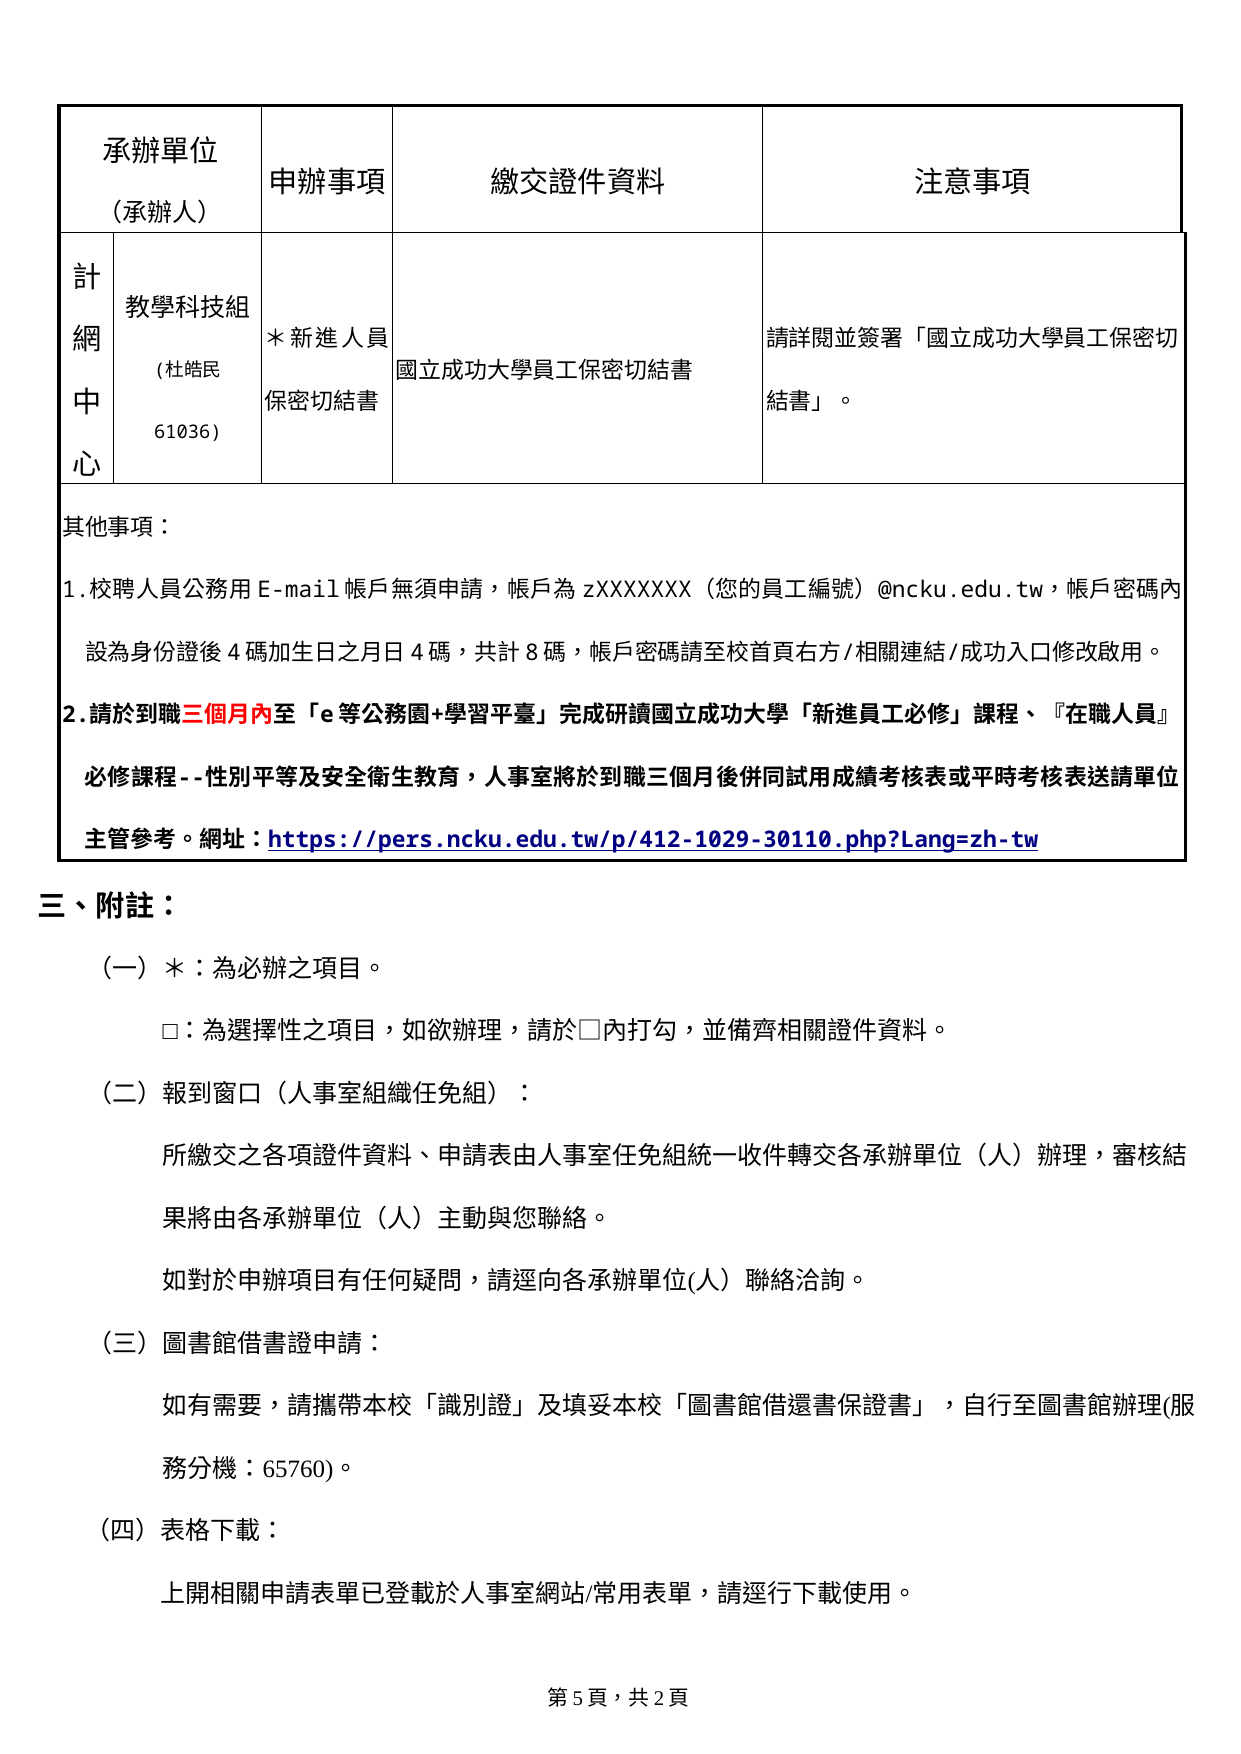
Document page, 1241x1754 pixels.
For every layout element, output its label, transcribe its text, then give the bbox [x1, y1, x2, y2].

table_cell 計網中心 [61, 233, 113, 483]
text 上開相關申請表單已登載於人事室網站/常用表單，請逕行下載使用。 [160, 1549, 1199, 1612]
text 所繳交之各項證件資料、申請表由人事室任免組統一收件轉交各承辦單位（人）辦理，審核結果將由各承辦單位（人）主動與您聯絡。 [162, 1112, 1199, 1237]
text （三）圖書館借書證申請： [87, 1299, 1199, 1362]
text 如有需要，請攜帶本校「識別證」及填妥本校「圖書館借還書保證書」，自行至圖書館辦理(服務分機：65760)。 [162, 1362, 1199, 1487]
table_cell 請詳閱並簽署「國立成功大學員工保密切結書」。 [763, 233, 1184, 483]
text □：為選擇性之項目，如欲辦理，請於□內打勾，並備齊相關證件資料。 [162, 987, 1199, 1049]
table_cell 國立成功大學員工保密切結書 [393, 233, 762, 483]
table_header 申辦事項 [262, 107, 392, 232]
text （一）＊：為必辦之項目。 [87, 924, 1199, 987]
table_header 注意事項 [763, 107, 1180, 232]
text 如對於申辦項目有任何疑問，請逕向各承辦單位(人）聯絡洽詢。 [162, 1237, 1199, 1299]
text 三、附註： [37, 862, 1199, 924]
table_cell ＊新進人員保密切結書 [262, 233, 392, 483]
table_cell 教學科技組 (杜皓民 61036) [114, 233, 261, 483]
table_header 承辦單位 （承辦人） [61, 107, 261, 232]
table_cell 其他事項： 1.校聘人員公務用E-mail帳戶無須申請，帳戶為zXXXXXXX（您的員工編號）@ncku.edu.tw，帳戶密碼內設為身份證後4碼加生日之月日4碼，共計8碼，帳戶密碼請至校首頁右方/相關連結/成功入口修改啟用。 2.請於到職三個月內至「e等公務園+學習平臺」完成研讀國立成功大學「新進員工必修」課程、『在職人員』必修課程--性別平等及安全衛生教育，人事室將於到職三個月後併同試用成績考核表或平時考核表送請單位主管參考。網址：https://pers.ncku.edu.tw/p/412-1029-30110.php?Lang=zh-tw [61, 484, 1184, 859]
table_header 繳交證件資料 [393, 107, 762, 232]
text （二）報到窗口（人事室組織任免組）： [87, 1049, 1199, 1112]
text （四）表格下載： [85, 1487, 1199, 1549]
